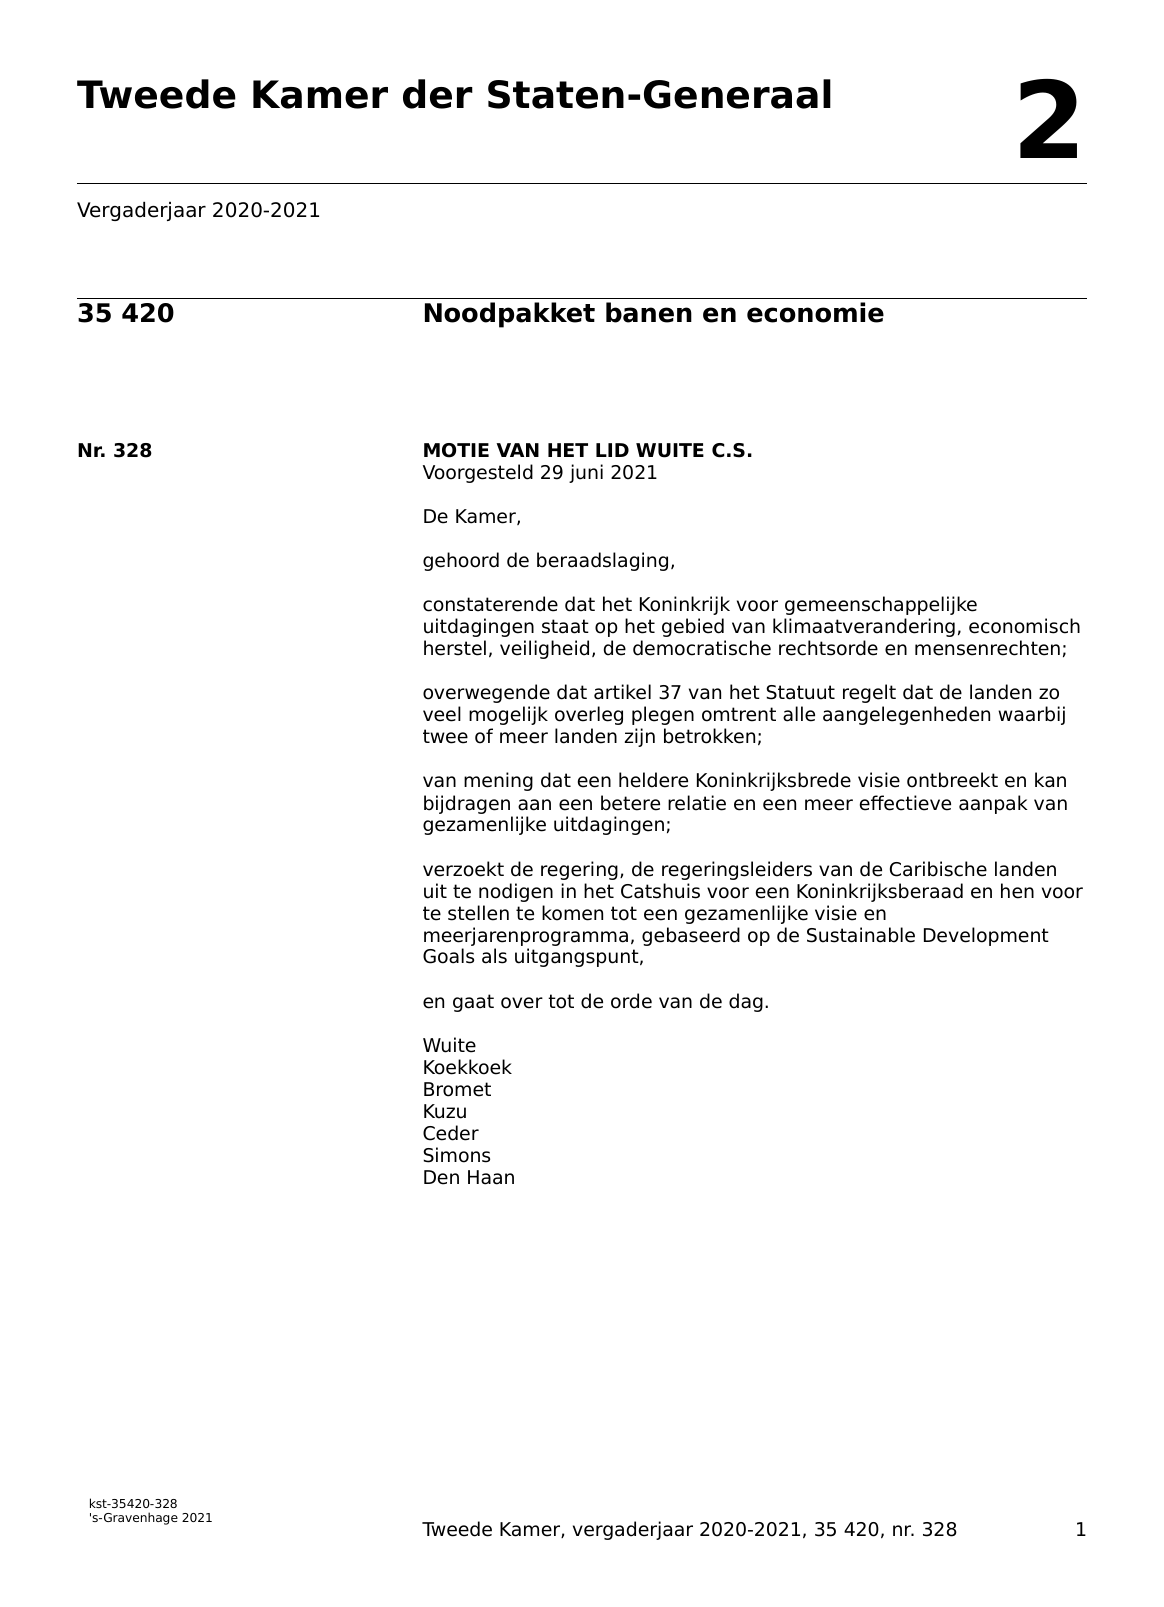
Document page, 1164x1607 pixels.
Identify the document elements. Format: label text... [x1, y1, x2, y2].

text Wuite [422, 1035, 1087, 1057]
text Bromet [422, 1079, 1087, 1101]
subtitle Nr. 328 MOTIE VAN HET LID WUITE C.S. [77, 440, 1087, 462]
text constaterende dat het Koninkrijk voor gemeenschappelijke uitdagingen staat op het gebied van klimaatverandering, economisch herstel, veiligheid, de democratische rechtsorde en mensenrechten; [422, 594, 1087, 660]
table_cell Vergaderjaar 2020-2021 [77, 184, 1087, 298]
text Ceder [422, 1123, 1087, 1145]
text Koekkoek [422, 1057, 1087, 1079]
subtitle 35 420 Noodpakket banen en economie [77, 299, 1087, 329]
text en gaat over tot de orde van de dag. [422, 991, 1087, 1013]
text van mening dat een heldere Koninkrijksbrede visie ontbreekt en kan bijdragen aan een betere relatie en een meer effectieve aanpak van gezamenlijke uitdagingen; [422, 770, 1087, 836]
table_header 2 [886, 59, 1087, 183]
text Simons [422, 1145, 1087, 1167]
text 's-Gravenhage 2021 [88, 1511, 323, 1525]
text overwegende dat artikel 37 van het Statuut regelt dat de landen zo veel mogelijk overleg plegen omtrent alle aangelegenheden waarbij twee of meer landen zijn betrokken; [422, 682, 1087, 748]
text kst-35420-328 [88, 1497, 323, 1511]
text Kuzu [422, 1101, 1087, 1123]
text De Kamer, [422, 506, 1087, 528]
table_header Tweede Kamer der Staten-Generaal [77, 59, 886, 183]
text Voorgesteld 29 juni 2021 [422, 462, 1087, 484]
text verzoekt de regering, de regeringsleiders van de Caribische landen uit te nodigen in het Catshuis voor een Koninkrijksberaad en hen voor te stellen te komen tot een gezamenlijke visie en meerjarenprogramma, gebaseerd op de Sustainable Development Goals als uitgangspunt, [422, 858, 1087, 968]
text gehoord de beraadslaging, [422, 550, 1087, 572]
text Den Haan [422, 1167, 1087, 1189]
